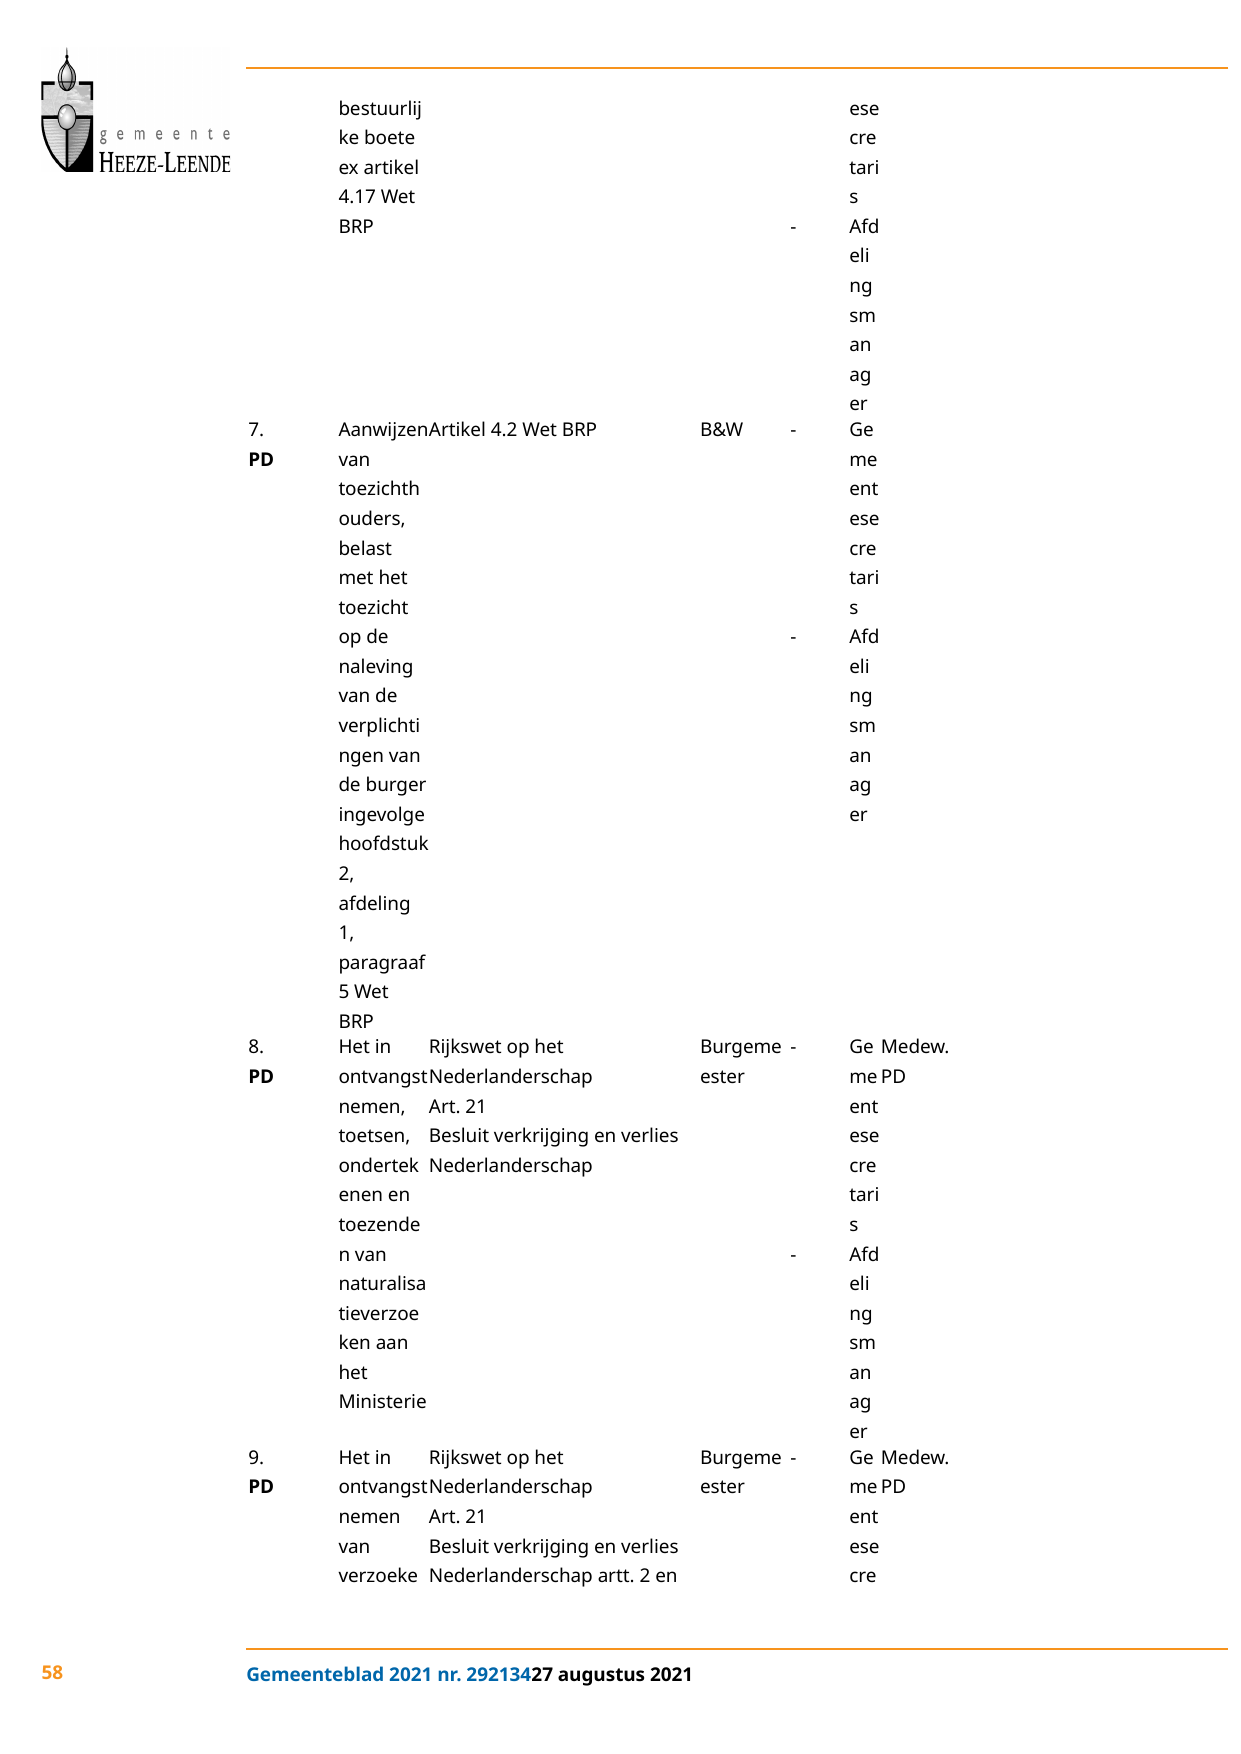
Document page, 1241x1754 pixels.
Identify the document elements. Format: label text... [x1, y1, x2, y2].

table_cell [881, 95, 971, 416]
table_cell 9. PD [248, 1444, 338, 1588]
table_cell [971, 1444, 1152, 1588]
table_cell [700, 95, 790, 416]
table_cell [248, 95, 338, 416]
table_cell 8. PD [248, 1034, 338, 1444]
table_cell [971, 416, 1152, 1034]
table_cell 7. PD [248, 416, 338, 1034]
table_cell Gemeentesecre [790, 1444, 881, 1588]
table_cell [971, 1034, 1152, 1444]
table_cell Rijkswet op het Nederlanderschap Art. 21 Besluit verkrijging en verlies Nederlanderschap artt. 2 en [429, 1444, 700, 1588]
table_cell Medew. PD [881, 1444, 971, 1588]
table_cell bestuurlijke boete ex artikel 4.17 Wet BRP [338, 95, 429, 416]
table_cell [429, 95, 700, 416]
picture [41, 47, 231, 172]
table_cell Medew. PD [881, 1034, 971, 1444]
table_cell [971, 95, 1152, 416]
table_cell B&W [700, 416, 790, 1034]
table_cell [881, 416, 971, 1034]
table_cell Burgemeester [700, 1444, 790, 1588]
table_cell Het in ontvangst nemen van verzoeke [338, 1444, 429, 1588]
table_cell Gemeentesecretaris Afdelingsmanager [790, 1034, 881, 1444]
table_cell Artikel 4.2 Wet BRP [429, 416, 700, 1034]
table_cell Het in ontvangst nemen, toetsen, ondertekenen en toezenden van naturalisatieverzoeken aan het Ministerie [338, 1034, 429, 1444]
table_cell Gemeentesecretaris Afdelingsmanager [790, 416, 881, 1034]
table_cell esecretaris Afdelingsmanager [790, 95, 881, 416]
table_cell Rijkswet op het Nederlanderschap Art. 21 Besluit verkrijging en verlies Nederlanderschap [429, 1034, 700, 1444]
table_cell Burgemeester [700, 1034, 790, 1444]
table_cell Aanwijzen van toezichthouders, belast met het toezicht op de naleving van de verplichtingen van de burger ingevolge hoofdstuk 2, afdeling 1, paragraaf 5 Wet BRP [338, 416, 429, 1034]
